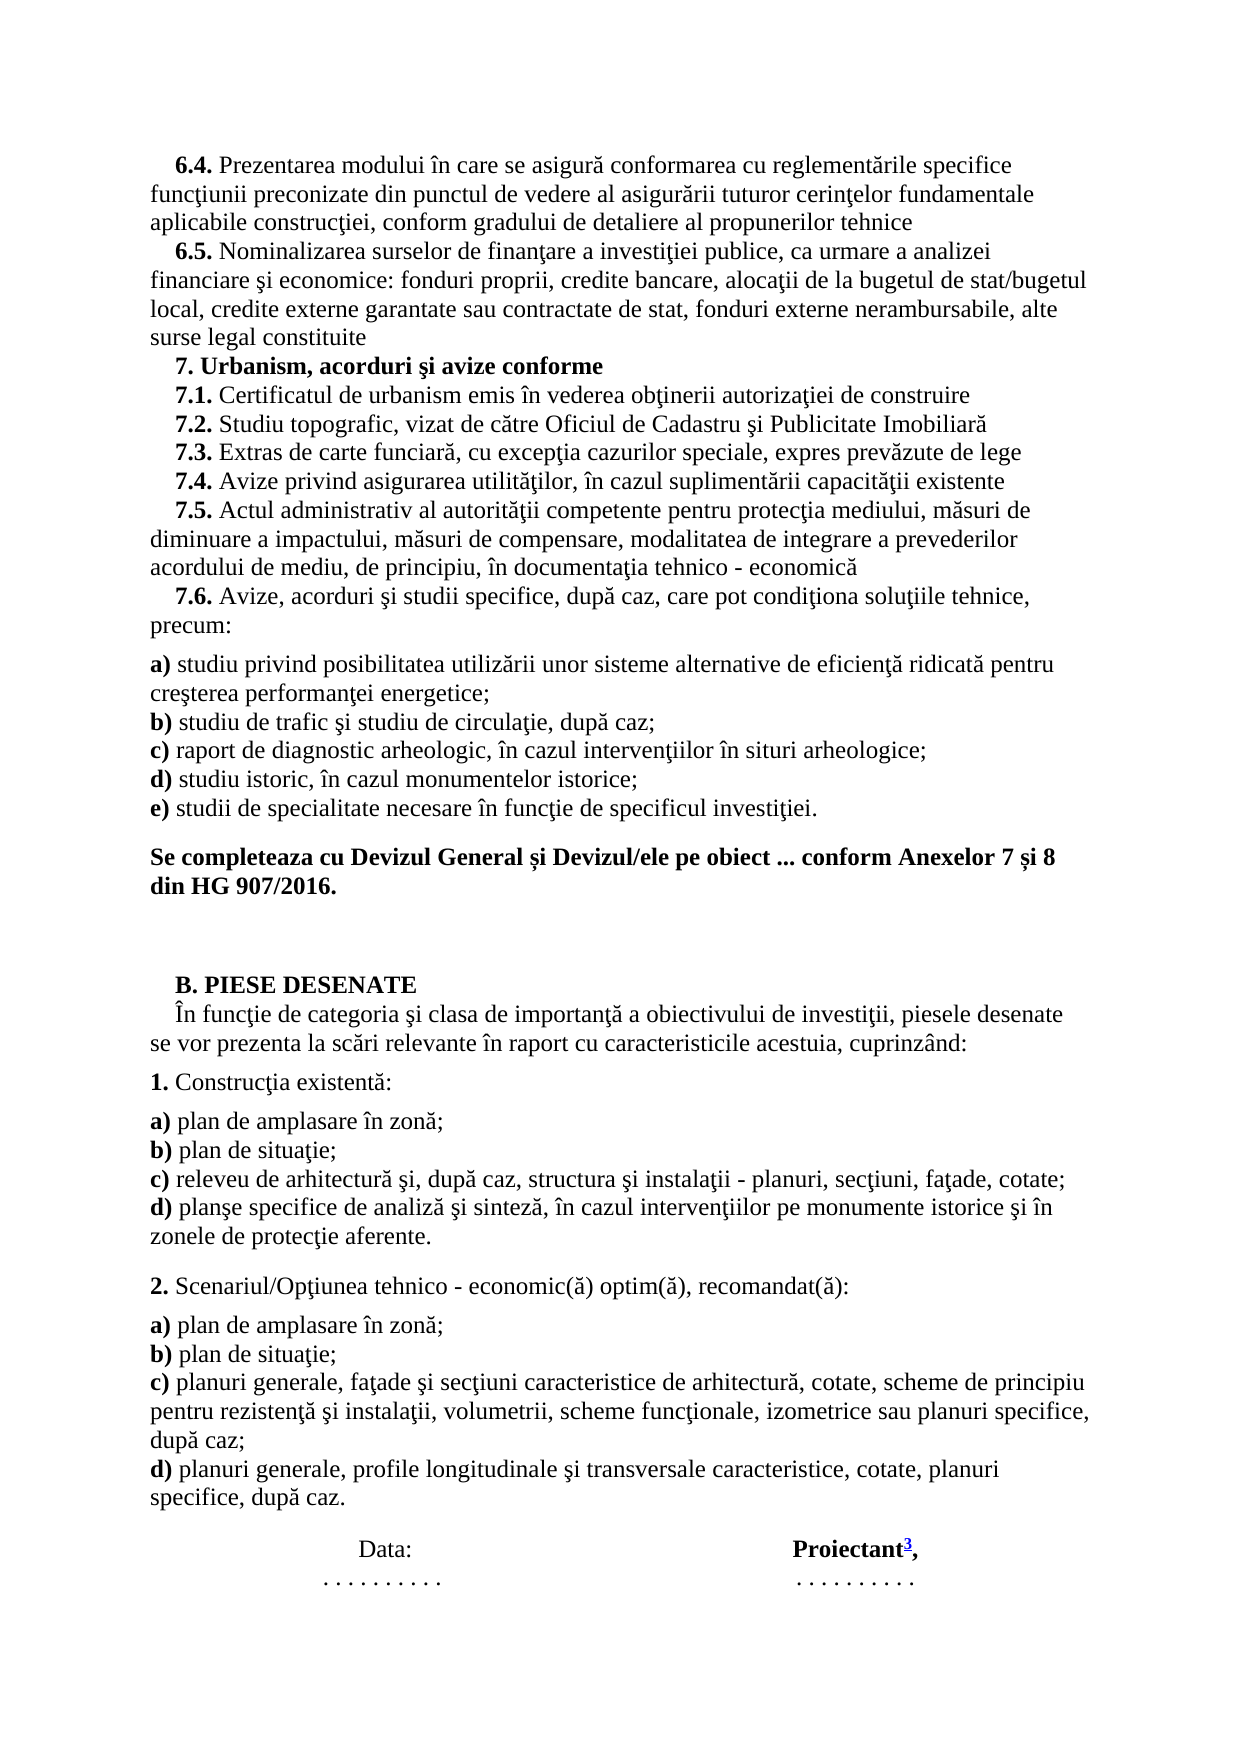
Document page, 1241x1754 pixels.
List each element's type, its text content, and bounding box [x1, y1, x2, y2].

text a) studiu privind posibilitatea utilizării unor sisteme alternative de eficienţă ridicată pentru creşterea performanţei energetice; b) studiu de trafic şi studiu de circulaţie, după caz; c) raport de diagnostic arheologic, în cazul intervenţiilor în situri arheologice; d) studiu istoric, în cazul monumentelor istorice; e) studii de specialitate necesare în funcţie de specificul investiţiei. [150, 649, 1090, 822]
table_header Proiectant3, . . . . . . . . . . [620, 1522, 1090, 1603]
text 1. Construcţia existentă: [150, 1067, 1090, 1096]
text 2. Scenariul/Opţiunea tehnico - economic(ă) optim(ă), recomandat(ă): [150, 1271, 1090, 1299]
text B. PIESE DESENATE În funcţie de categoria şi clasa de importanţă a obiectivului de investiţii, piesele desenate se vor prezenta la scări relevante în raport cu caracteristicile acestuia, cuprinzând: [150, 970, 1090, 1057]
text a) plan de amplasare în zonă; b) plan de situaţie; c) releveu de arhitectură şi, după caz, structura şi instalaţii - planuri, secţiuni, faţade, cotate; d) planşe specifice de analiză şi sinteză, în cazul intervenţiilor pe monumente istorice şi în zonele de protecţie aferente. [150, 1106, 1090, 1250]
text a) plan de amplasare în zonă; b) plan de situaţie; c) planuri generale, faţade şi secţiuni caracteristice de arhitectură, cotate, scheme de principiu pentru rezistenţă şi instalaţii, volumetrii, scheme funcţionale, izometrice sau planuri specifice, după caz; d) planuri generale, profile longitudinale şi transversale caracteristice, cotate, planuri specifice, după caz. [150, 1310, 1090, 1511]
text 6.4. Prezentarea modului în care se asigură conformarea cu reglementările specifice funcţiunii preconizate din punctul de vedere al asigurării tuturor cerinţelor fundamentale aplicabile construcţiei, conform gradului de detaliere al propunerilor tehnice 6.5. Nominalizarea surselor de finanţare a investiţiei publice, ca urmare a analizei financiare şi economice: fonduri proprii, credite bancare, alocaţii de la bugetul de stat/bugetul local, credite externe garantate sau contractate de stat, fonduri externe nerambursabile, alte surse legal constituite 7. Urbanism, acorduri şi avize conforme 7.1. Certificatul de urbanism emis în vederea obţinerii autorizaţiei de construire 7.2. Studiu topografic, vizat de către Oficiul de Cadastru şi Publicitate Imobiliară 7.3. Extras de carte funciară, cu excepţia cazurilor speciale, expres prevăzute de lege 7.4. Avize privind asigurarea utilităţilor, în cazul suplimentării capacităţii existente 7.5. Actul administrativ al autorităţii competente pentru protecţia mediului, măsuri de diminuare a impactului, măsuri de compensare, modalitatea de integrare a prevederilor acordului de mediu, de principiu, în documentaţia tehnico - economică 7.6. Avize, acorduri şi studii specifice, după caz, care pot condiţiona soluţiile tehnice, precum: [150, 150, 1090, 639]
table_header Data: . . . . . . . . . . [150, 1522, 620, 1603]
text Se completeaza cu Devizul General și Devizul/ele pe obiect ... conform Anexelor 7 și 8 din HG 907/2016. [150, 842, 1090, 900]
